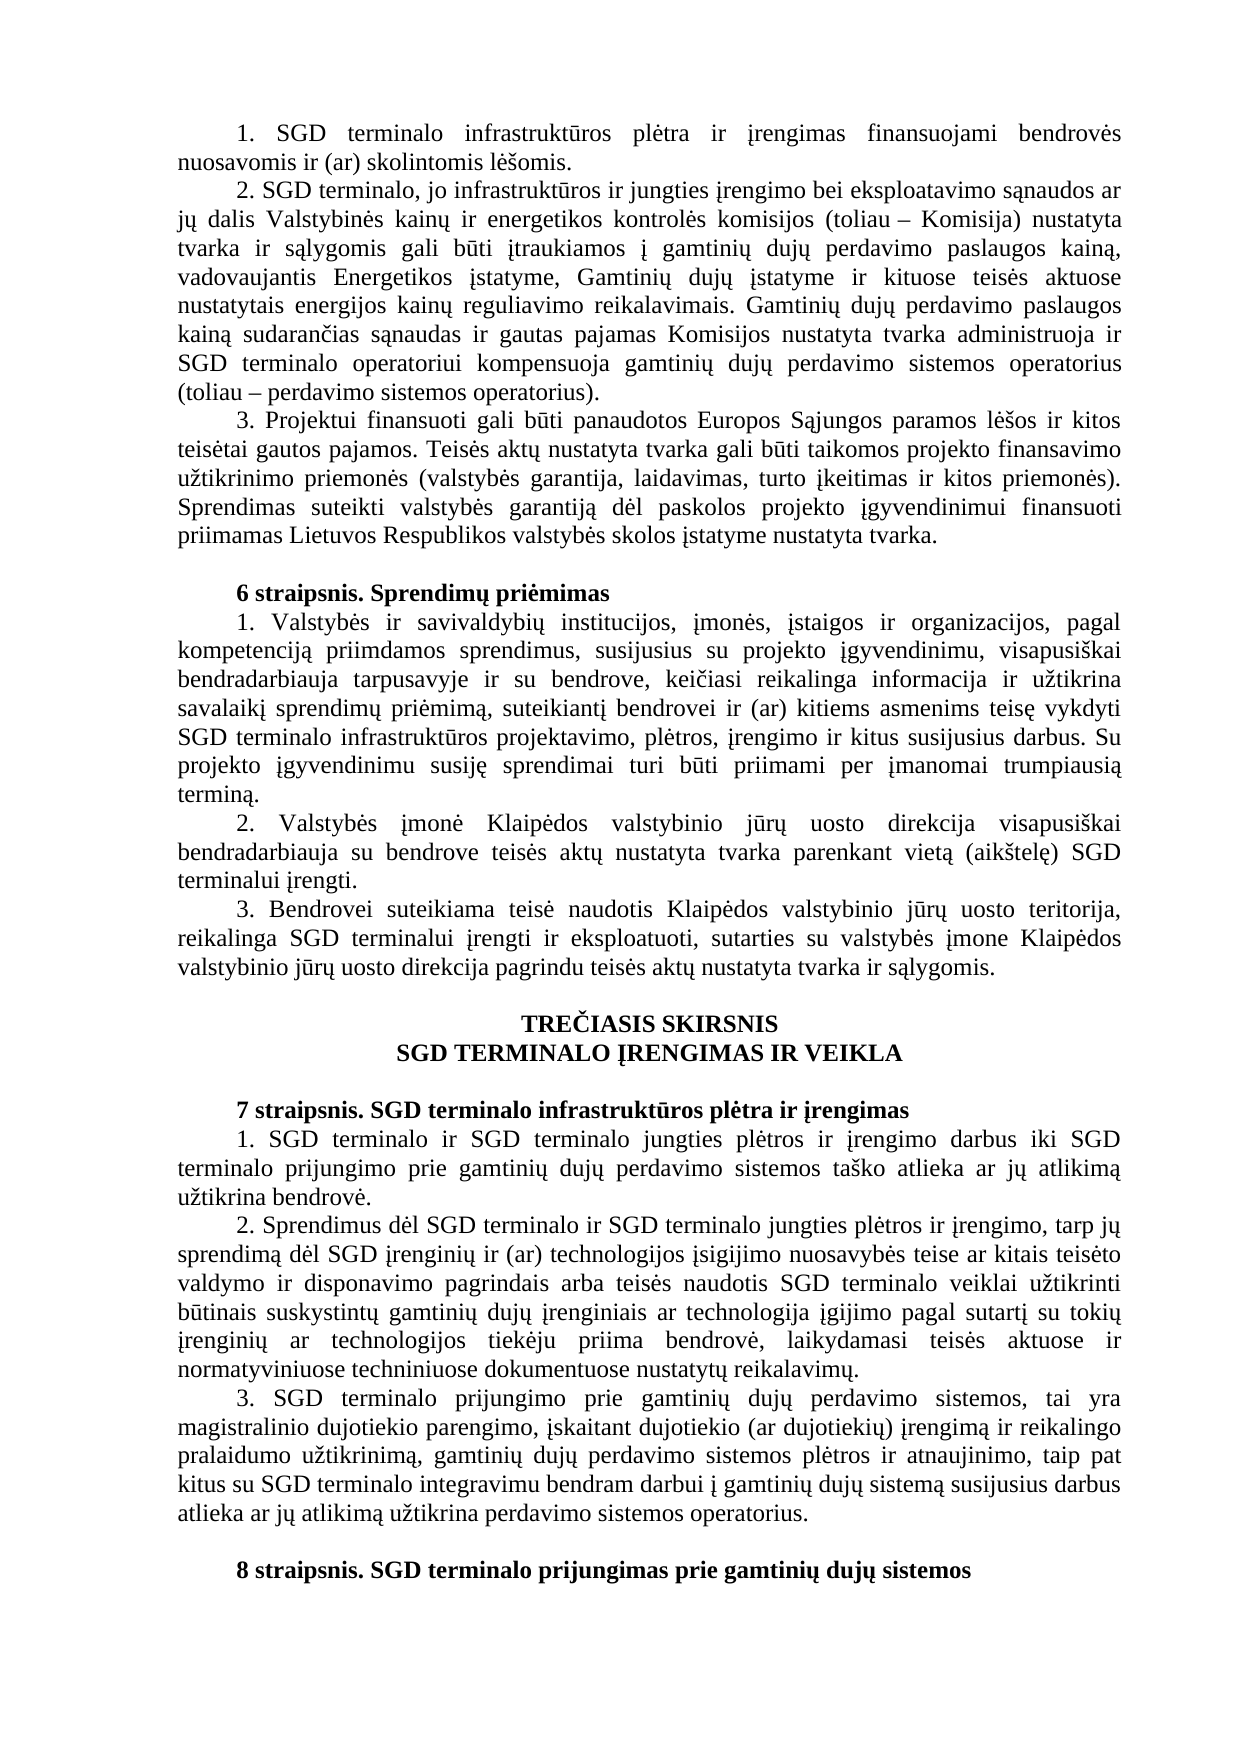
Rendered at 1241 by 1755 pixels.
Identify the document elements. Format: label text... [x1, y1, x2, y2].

text 3. SGD terminalo prijungimo prie gamtinių dujų perdavimo sistemos, tai yra magistralinio dujotiekio parengimo, įskaitant dujotiekio (ar dujotiekių) įrengimą ir reikalingo pralaidumo užtikrinimą, gamtinių dujų perdavimo sistemos plėtros ir atnaujinimo, taip pat kitus su SGD terminalo integravimu bendram darbui į gamtinių dujų sistemą susijusius darbus atlieka ar jų atlikimą užtikrina perdavimo sistemos operatorius. [177, 1383, 1122, 1527]
text 7 straipsnis. SGD terminalo infrastruktūros plėtra ir įrengimas [177, 1096, 1122, 1124]
text 2. SGD terminalo, jo infrastruktūros ir jungties įrengimo bei eksploatavimo sąnaudos ar jų dalis Valstybinės kainų ir energetikos kontrolės komisijos (toliau – Komisija) nustatyta tvarka ir sąlygomis gali būti įtraukiamos į gamtinių dujų perdavimo paslaugos kainą, vadovaujantis Energetikos įstatyme, Gamtinių dujų įstatyme ir kituose teisės aktuose nustatytais energijos kainų reguliavimo reikalavimais. Gamtinių dujų perdavimo paslaugos kainą sudarančias sąnaudas ir gautas pajamas Komisijos nustatyta tvarka administruoja ir SGD terminalo operatoriui kompensuoja gamtinių dujų perdavimo sistemos operatorius (toliau – perdavimo sistemos operatorius). [177, 176, 1122, 406]
text 8 straipsnis. SGD terminalo prijungimas prie gamtinių dujų sistemos [177, 1556, 1122, 1584]
text 1. Valstybės ir savivaldybių institucijos, įmonės, įstaigos ir organizacijos, pagal kompetenciją priimdamos sprendimus, susijusius su projekto įgyvendinimu, visapusiškai bendradarbiauja tarpusavyje ir su bendrove, keičiasi reikalinga informacija ir užtikrina savalaikį sprendimų priėmimą, suteikiantį bendrovei ir (ar) kitiems asmenims teisę vykdyti SGD terminalo infrastruktūros projektavimo, plėtros, įrengimo ir kitus susijusius darbus. Su projekto įgyvendinimu susiję sprendimai turi būti priimami per įmanomai trumpiausią terminą. [177, 607, 1122, 808]
text 3. Bendrovei suteikiama teisė naudotis Klaipėdos valstybinio jūrų uosto teritorija, reikalinga SGD terminalui įrengti ir eksploatuoti, sutarties su valstybės įmone Klaipėdos valstybinio jūrų uosto direkcija pagrindu teisės aktų nustatyta tvarka ir sąlygomis. [177, 894, 1122, 981]
text SGD TERMINALO ĮRENGIMAS IR VEIKLA [177, 1038, 1122, 1067]
text 1. SGD terminalo ir SGD terminalo jungties plėtros ir įrengimo darbus iki SGD terminalo prijungimo prie gamtinių dujų perdavimo sistemos taško atlieka ar jų atlikimą užtikrina bendrovė. [177, 1124, 1122, 1211]
text 2. Sprendimus dėl SGD terminalo ir SGD terminalo jungties plėtros ir įrengimo, tarp jų sprendimą dėl SGD įrenginių ir (ar) technologijos įsigijimo nuosavybės teise ar kitais teisėto valdymo ir disponavimo pagrindais arba teisės naudotis SGD terminalo veiklai užtikrinti būtinais suskystintų gamtinių dujų įrenginiais ar technologija įgijimo pagal sutartį su tokių įrenginių ar technologijos tiekėju priima bendrovė, laikydamasi teisės aktuose ir normatyviniuose techniniuose dokumentuose nustatytų reikalavimų. [177, 1211, 1122, 1383]
text 1. SGD terminalo infrastruktūros plėtra ir įrengimas finansuojami bendrovės nuosavomis ir (ar) skolintomis lėšomis. [177, 118, 1122, 176]
text 6 straipsnis. Sprendimų priėmimas [177, 578, 1122, 607]
text 3. Projektui finansuoti gali būti panaudotos Europos Sąjungos paramos lėšos ir kitos teisėtai gautos pajamos. Teisės aktų nustatyta tvarka gali būti taikomos projekto finansavimo užtikrinimo priemonės (valstybės garantija, laidavimas, turto įkeitimas ir kitos priemonės). Sprendimas suteikti valstybės garantiją dėl paskolos projekto įgyvendinimui finansuoti priimamas Lietuvos Respublikos valstybės skolos įstatyme nustatyta tvarka. [177, 406, 1122, 549]
text 2. Valstybės įmonė Klaipėdos valstybinio jūrų uosto direkcija visapusiškai bendradarbiauja su bendrove teisės aktų nustatyta tvarka parenkant vietą (aikštelę) SGD terminalui įrengti. [177, 808, 1122, 894]
text TREČIASIS SKIRSNIS [177, 1009, 1122, 1038]
